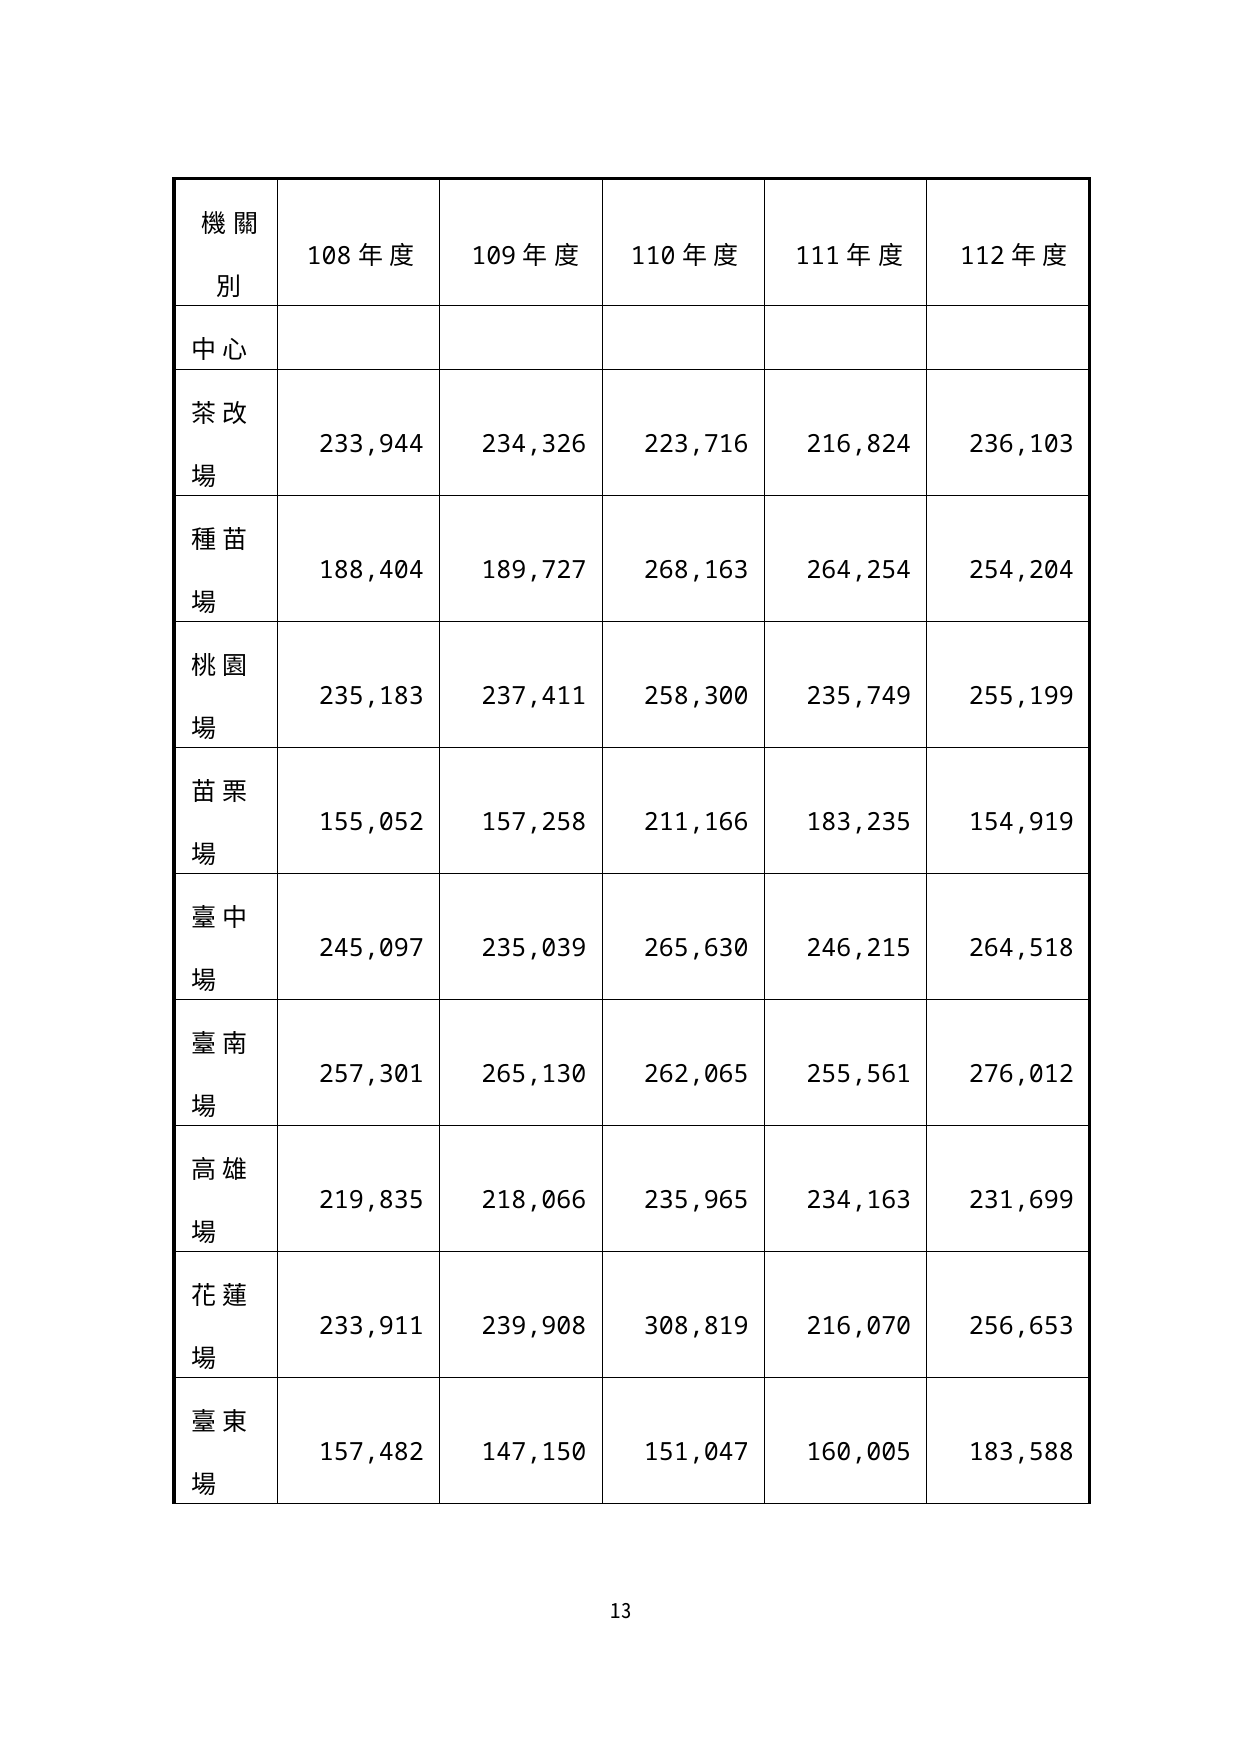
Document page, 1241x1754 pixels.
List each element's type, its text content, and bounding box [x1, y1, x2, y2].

table_cell [440, 306, 602, 369]
table_cell 308,819 [603, 1252, 764, 1377]
table_cell 桃園場 [176, 622, 277, 747]
table_cell 264,254 [765, 496, 926, 621]
table_cell 216,070 [765, 1252, 926, 1377]
table_cell [603, 306, 764, 369]
table_cell 183,588 [927, 1378, 1088, 1503]
table_cell 183,235 [765, 748, 926, 873]
table_cell 中心 [176, 306, 277, 369]
table_cell 157,258 [440, 748, 602, 873]
table_cell 234,163 [765, 1126, 926, 1251]
table_cell 231,699 [927, 1126, 1088, 1251]
table_cell 臺東場 [176, 1378, 277, 1503]
table_header 機關別 [176, 180, 277, 305]
table_cell 268,163 [603, 496, 764, 621]
table_cell 235,039 [440, 874, 602, 999]
table_cell 235,965 [603, 1126, 764, 1251]
table_cell 154,919 [927, 748, 1088, 873]
table_header 110年度 [603, 180, 764, 305]
table_cell 255,561 [765, 1000, 926, 1125]
table_cell 265,130 [440, 1000, 602, 1125]
table_cell 264,518 [927, 874, 1088, 999]
table_cell 235,183 [278, 622, 439, 747]
table_cell 245,097 [278, 874, 439, 999]
table_cell 160,005 [765, 1378, 926, 1503]
table_cell 254,204 [927, 496, 1088, 621]
table_cell 257,301 [278, 1000, 439, 1125]
table_cell 237,411 [440, 622, 602, 747]
table_header 109年度 [440, 180, 602, 305]
table_cell 151,047 [603, 1378, 764, 1503]
table_cell 265,630 [603, 874, 764, 999]
table_cell 188,404 [278, 496, 439, 621]
table_cell 147,150 [440, 1378, 602, 1503]
table_cell 157,482 [278, 1378, 439, 1503]
table_cell 苗栗場 [176, 748, 277, 873]
table_cell 236,103 [927, 370, 1088, 495]
table_cell 262,065 [603, 1000, 764, 1125]
table_cell 233,911 [278, 1252, 439, 1377]
table_cell 臺南場 [176, 1000, 277, 1125]
table_cell 211,166 [603, 748, 764, 873]
table_header 108年度 [278, 180, 439, 305]
table_cell 234,326 [440, 370, 602, 495]
table_cell [278, 306, 439, 369]
table_cell 255,199 [927, 622, 1088, 747]
table_cell [927, 306, 1088, 369]
table_cell 258,300 [603, 622, 764, 747]
table_cell 高雄場 [176, 1126, 277, 1251]
table_header 112年度 [927, 180, 1088, 305]
table_cell 219,835 [278, 1126, 439, 1251]
table_cell 216,824 [765, 370, 926, 495]
table_cell 223,716 [603, 370, 764, 495]
table_cell 218,066 [440, 1126, 602, 1251]
table_cell [765, 306, 926, 369]
table_cell 233,944 [278, 370, 439, 495]
table_cell 種苗場 [176, 496, 277, 621]
table_cell 189,727 [440, 496, 602, 621]
table_cell 239,908 [440, 1252, 602, 1377]
table_cell 235,749 [765, 622, 926, 747]
table_header 111年度 [765, 180, 926, 305]
table_cell 花蓮場 [176, 1252, 277, 1377]
table_cell 256,653 [927, 1252, 1088, 1377]
table_cell 臺中場 [176, 874, 277, 999]
table_cell 茶改場 [176, 370, 277, 495]
table_cell 155,052 [278, 748, 439, 873]
table_cell 246,215 [765, 874, 926, 999]
table_cell 276,012 [927, 1000, 1088, 1125]
